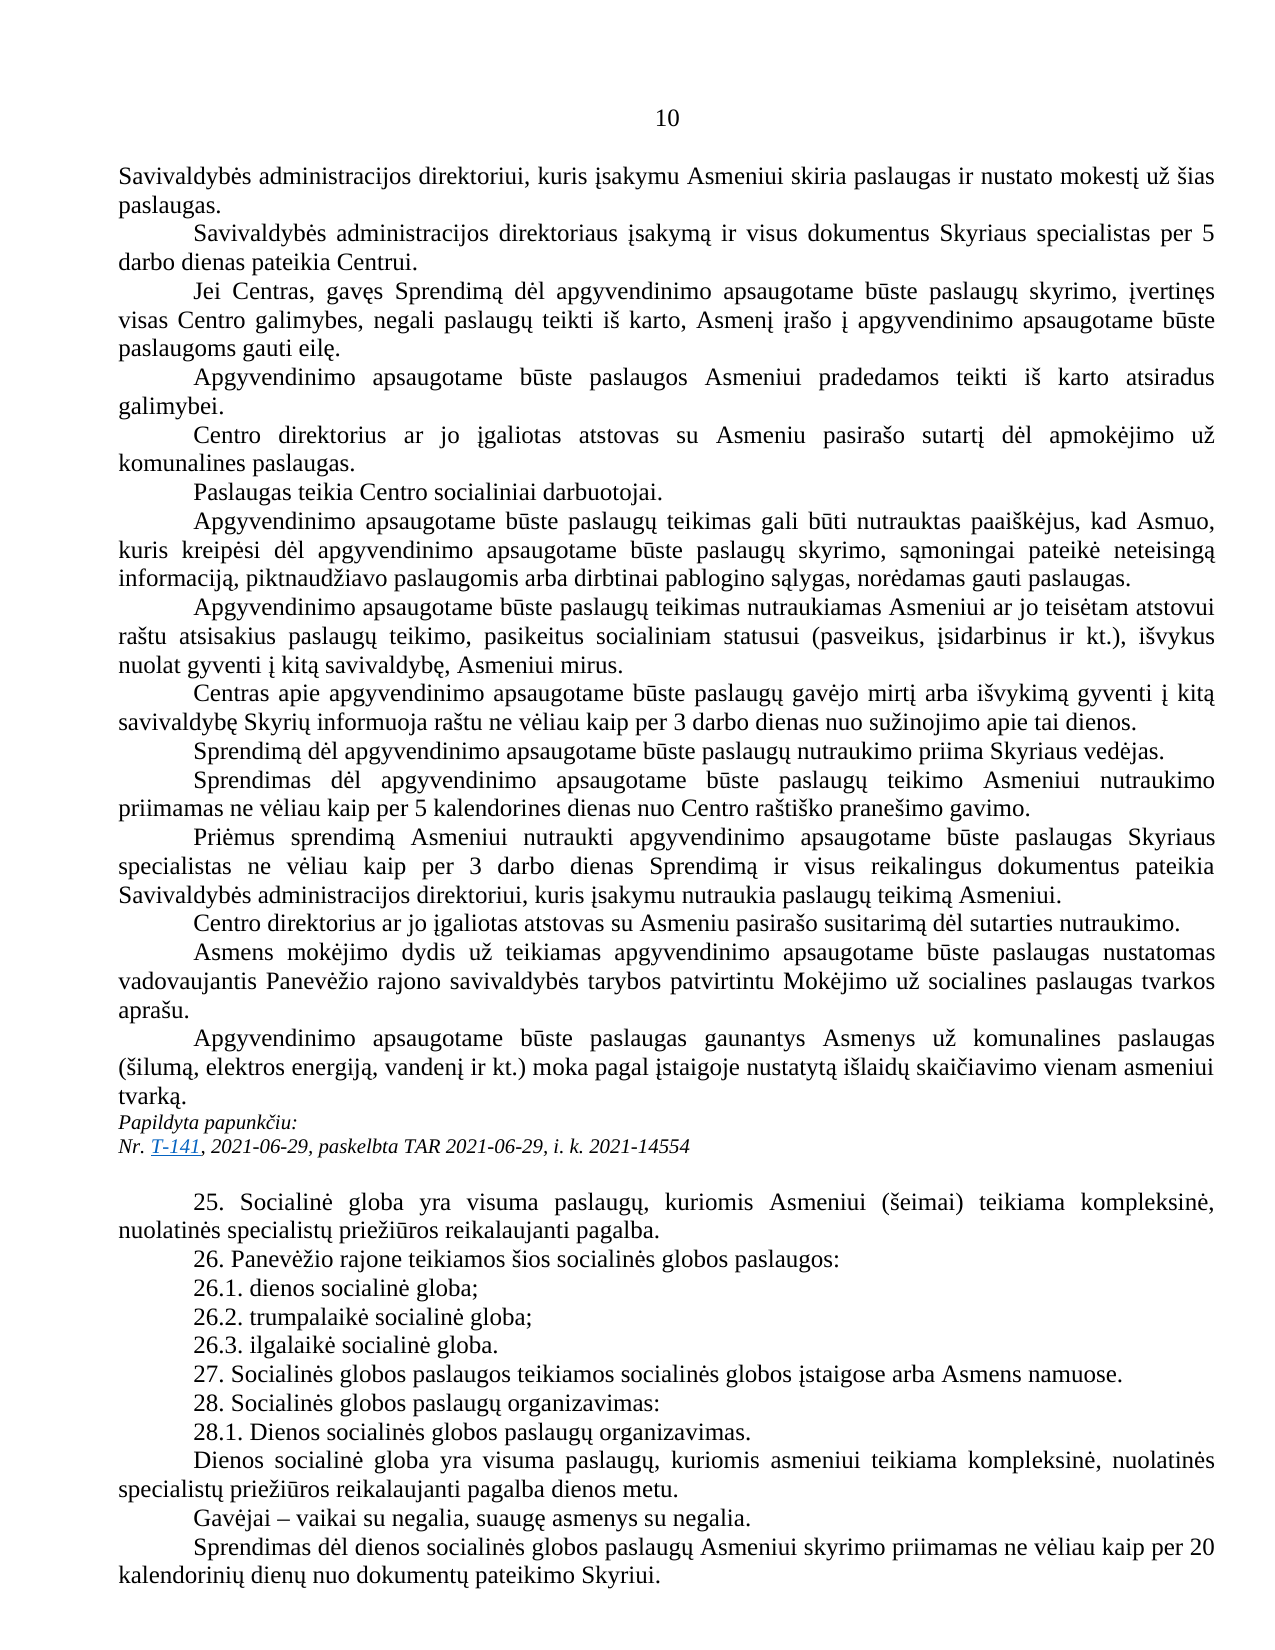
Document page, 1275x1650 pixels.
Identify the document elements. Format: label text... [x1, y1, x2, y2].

text Savivaldybės administracijos direktoriui, kuris įsakymu Asmeniui skiria paslaugas ir nustato mokestį už šias paslaugas. [118, 161, 1216, 218]
text Papildyta papunkčiu: [118, 1110, 1216, 1134]
text Centro direktorius ar jo įgaliotas atstovas su Asmeniu pasirašo susitarimą dėl sutarties nutraukimo. [118, 908, 1216, 937]
text Apgyvendinimo apsaugotame būste paslaugų teikimas nutraukiamas Asmeniui ar jo teisėtam atstovui raštu atsisakius paslaugų teikimo, pasikeitus socialiniam statusui (pasveikus, įsidarbinus ir kt.), išvykus nuolat gyventi į kitą savivaldybę, Asmeniui mirus. [118, 592, 1216, 678]
text Gavėjai – vaikai su negalia, suaugę asmenys su negalia. [118, 1503, 1216, 1532]
text Apgyvendinimo apsaugotame būste paslaugas gaunantys Asmenys už komunalines paslaugas (šilumą, elektros energiją, vandenį ir kt.) moka pagal įstaigoje nustatytą išlaidų skaičiavimo vienam asmeniui tvarką. [118, 1023, 1216, 1110]
text Savivaldybės administracijos direktoriaus įsakymą ir visus dokumentus Skyriaus specialistas per 5 darbo dienas pateikia Centrui. [118, 218, 1216, 276]
text Priėmus sprendimą Asmeniui nutraukti apgyvendinimo apsaugotame būste paslaugas Skyriaus specialistas ne vėliau kaip per 3 darbo dienas Sprendimą ir visus reikalingus dokumentus pateikia Savivaldybės administracijos direktoriui, kuris įsakymu nutraukia paslaugų teikimą Asmeniui. [118, 822, 1216, 908]
text 26.3. ilgalaikė socialinė globa. [118, 1330, 1216, 1359]
text Centro direktorius ar jo įgaliotas atstovas su Asmeniu pasirašo sutartį dėl apmokėjimo už komunalines paslaugas. [118, 420, 1216, 477]
text 28.1. Dienos socialinės globos paslaugų organizavimas. [118, 1417, 1216, 1445]
text 25. Socialinė globa yra visuma paslaugų, kuriomis Asmeniui (šeimai) teikiama kompleksinė, nuolatinės specialistų priežiūros reikalaujanti pagalba. [118, 1187, 1216, 1244]
text Sprendimas dėl dienos socialinės globos paslaugų Asmeniui skyrimo priimamas ne vėliau kaip per 20 kalendorinių dienų nuo dokumentų pateikimo Skyriui. [118, 1532, 1216, 1589]
text Centras apie apgyvendinimo apsaugotame būste paslaugų gavėjo mirtį arba išvykimą gyventi į kitą savivaldybę Skyrių informuoja raštu ne vėliau kaip per 3 darbo dienas nuo sužinojimo apie tai dienos. [118, 678, 1216, 736]
text Paslaugas teikia Centro socialiniai darbuotojai. [118, 477, 1216, 506]
text Jei Centras, gavęs Sprendimą dėl apgyvendinimo apsaugotame būste paslaugų skyrimo, įvertinęs visas Centro galimybes, negali paslaugų teikti iš karto, Asmenį įrašo į apgyvendinimo apsaugotame būste paslaugoms gauti eilę. [118, 276, 1216, 362]
text 26.1. dienos socialinė globa; [118, 1273, 1216, 1302]
text Dienos socialinė globa yra visuma paslaugų, kuriomis asmeniui teikiama kompleksinė, nuolatinės specialistų priežiūros reikalaujanti pagalba dienos metu. [118, 1445, 1216, 1503]
text 26.2. trumpalaikė socialinė globa; [118, 1302, 1216, 1330]
text 26. Panevėžio rajone teikiamos šios socialinės globos paslaugos: [118, 1244, 1216, 1273]
text Apgyvendinimo apsaugotame būste paslaugos Asmeniui pradedamos teikti iš karto atsiradus galimybei. [118, 362, 1216, 420]
text 28. Socialinės globos paslaugų organizavimas: [118, 1388, 1216, 1417]
text Sprendimą dėl apgyvendinimo apsaugotame būste paslaugų nutraukimo priima Skyriaus vedėjas. [118, 736, 1216, 765]
text 27. Socialinės globos paslaugos teikiamos socialinės globos įstaigose arba Asmens namuose. [118, 1359, 1216, 1388]
text Sprendimas dėl apgyvendinimo apsaugotame būste paslaugų teikimo Asmeniui nutraukimo priimamas ne vėliau kaip per 5 kalendorines dienas nuo Centro raštiško pranešimo gavimo. [118, 765, 1216, 822]
text Nr. T-141, 2021-06-29, paskelbta TAR 2021-06-29, i. k. 2021-14554 [118, 1134, 1216, 1158]
text Apgyvendinimo apsaugotame būste paslaugų teikimas gali būti nutrauktas paaiškėjus, kad Asmuo, kuris kreipėsi dėl apgyvendinimo apsaugotame būste paslaugų skyrimo, sąmoningai pateikė neteisingą informaciją, piktnaudžiavo paslaugomis arba dirbtinai pablogino sąlygas, norėdamas gauti paslaugas. [118, 506, 1216, 592]
text Asmens mokėjimo dydis už teikiamas apgyvendinimo apsaugotame būste paslaugas nustatomas vadovaujantis Panevėžio rajono savivaldybės tarybos patvirtintu Mokėjimo už socialines paslaugas tvarkos aprašu. [118, 937, 1216, 1023]
